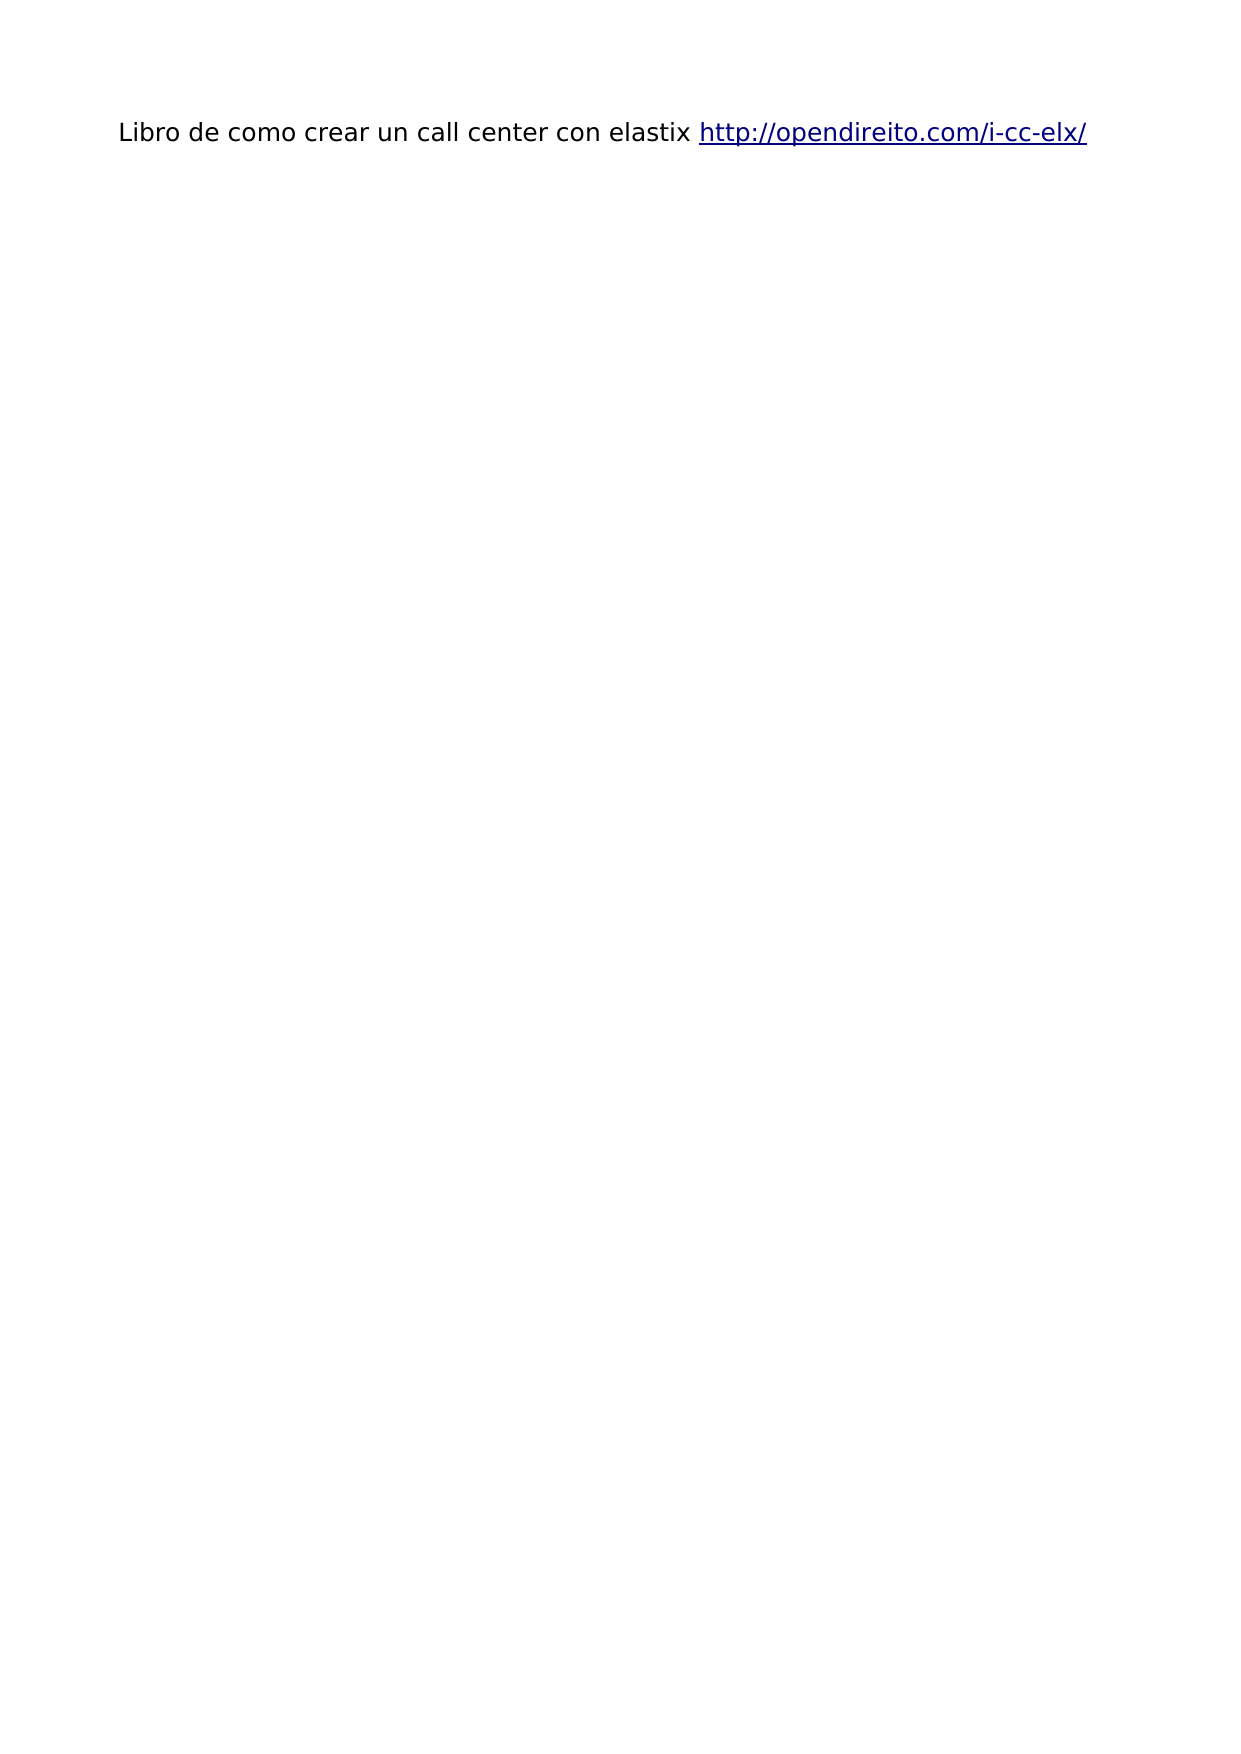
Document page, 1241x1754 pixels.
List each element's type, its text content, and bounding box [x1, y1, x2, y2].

text Libro de como crear un call center con elastix http://opendireito.com/i-cc-elx/ [118, 118, 1122, 147]
